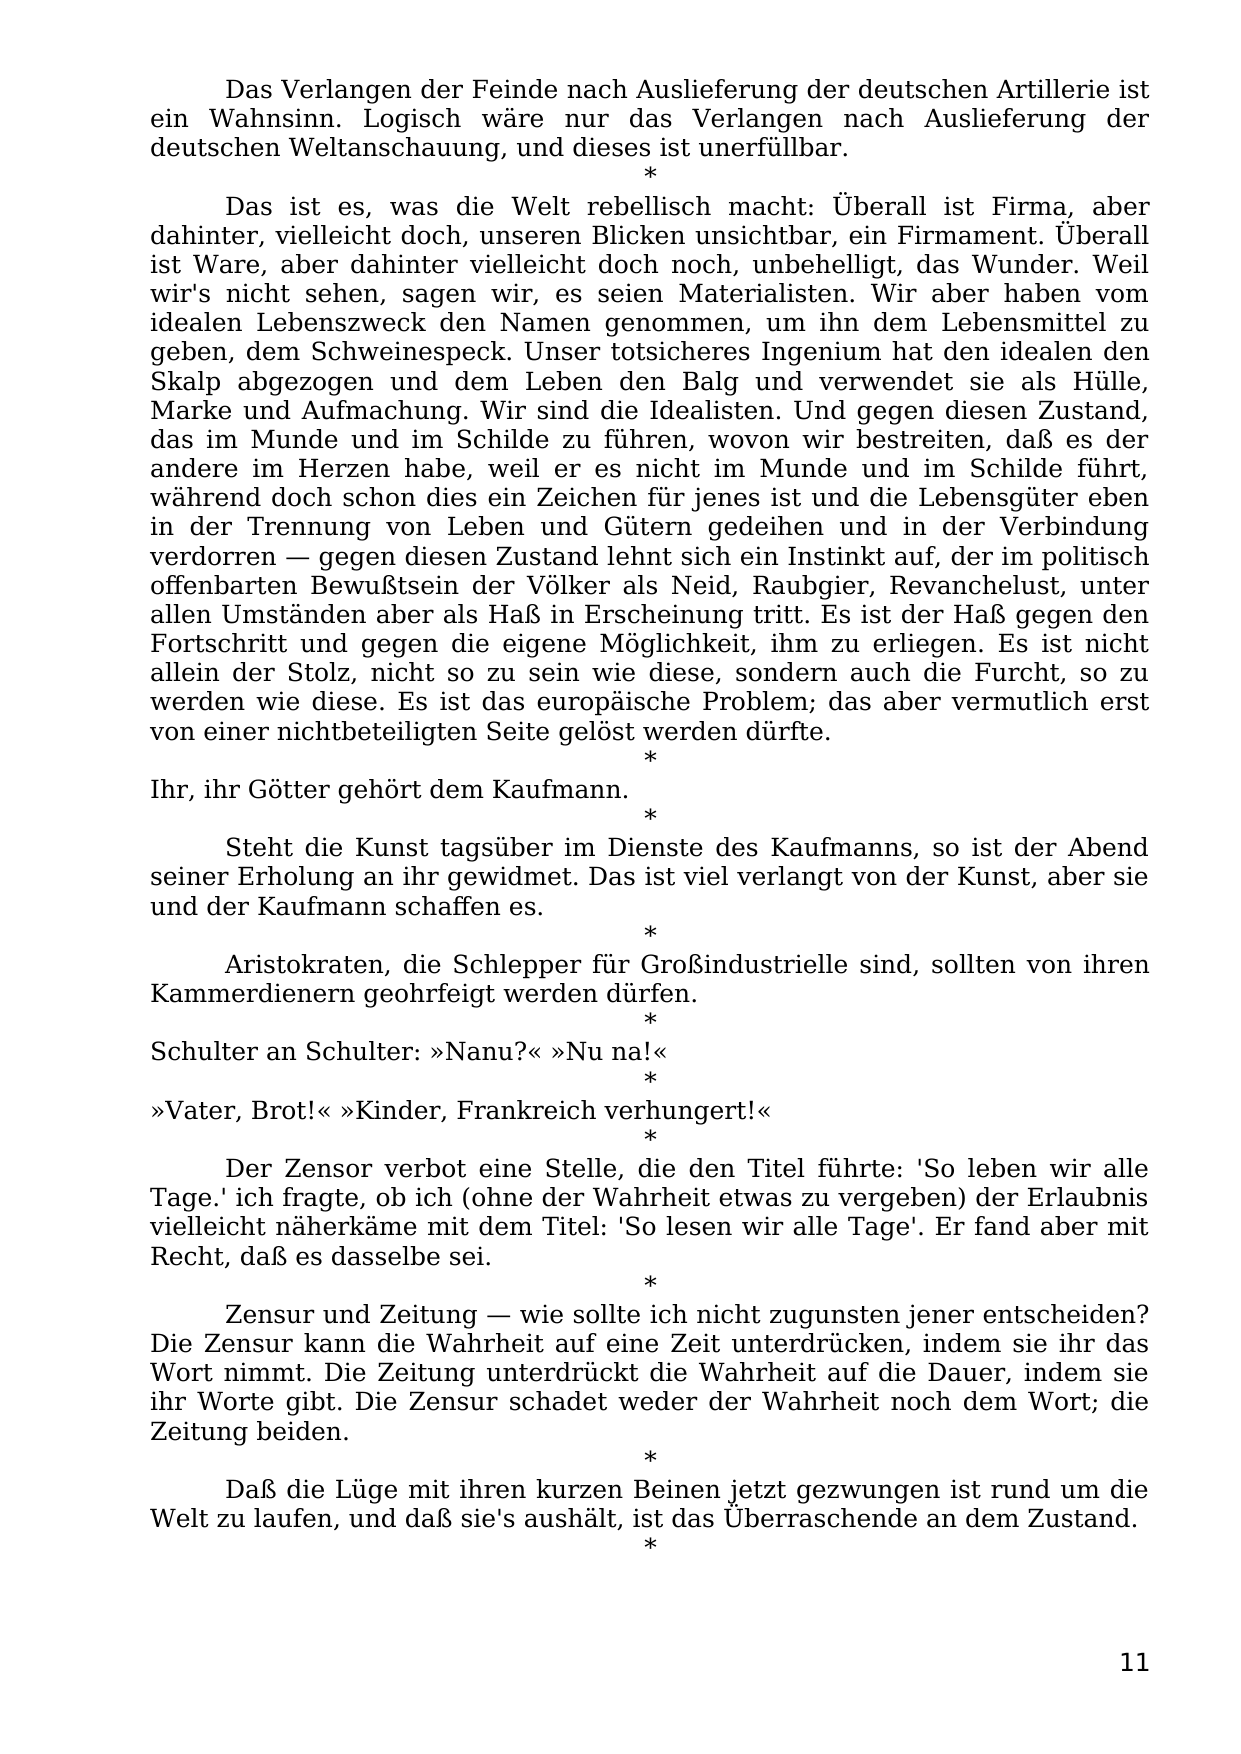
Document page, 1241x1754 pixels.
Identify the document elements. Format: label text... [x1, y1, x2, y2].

text Das Verlangen der Feinde nach Auslieferung der deutschen Artillerie ist ein Wahnsinn. Logisch wäre nur das Verlangen nach Auslieferung der deutschen Weltanschauung, und dieses ist unerfüllbar. [150, 75, 1151, 162]
text * [150, 1446, 1151, 1475]
text * [150, 1008, 1151, 1037]
text Der Zensor verbot eine Stelle, die den Titel führte: 'So leben wir alle Tage.' ich fragte, ob ich (ohne der Wahrheit etwas zu vergeben) der Erlaubnis vielleicht näherkäme mit dem Titel: 'So lesen wir alle Tage'. Er fand aber mit Recht, daß es dasselbe sei. [150, 1154, 1151, 1271]
text Schulter an Schulter: »Nanu?« »Nu na!« [150, 1037, 1151, 1067]
text Das ist es, was die Welt rebellisch macht: Überall ist Firma, aber dahinter, vielleicht doch, unseren Blicken unsichtbar, ein Firmament. Überall ist Ware, aber dahinter vielleicht doch noch, unbehelligt, das Wunder. Weil wir's nicht sehen, sagen wir, es seien Materialisten. Wir aber haben vom idealen Lebenszweck den Namen genommen, um ihn dem Lebensmittel zu geben, dem Schweinespeck. Unser totsicheres Ingenium hat den idealen den Skalp abgezogen und dem Leben den Balg und verwendet sie als Hülle, Marke und Aufmachung. Wir sind die Idealisten. Und gegen diesen Zustand, das im Munde und im Schilde zu führen, wovon wir bestreiten, daß es der andere im Herzen habe, weil er es nicht im Munde und im Schilde führt, während doch schon dies ein Zeichen für jenes ist und die Lebensgüter eben in der Trennung von Leben und Gütern gedeihen und in der Verbindung verdorren — gegen diesen Zustand lehnt sich ein Instinkt auf, der im politisch offenbarten Bewußtsein der Völker als Neid, Raubgier, Revanchelust, unter allen Umständen aber als Haß in Erscheinung tritt. Es ist der Haß gegen den Fortschritt und gegen die eigene Möglichkeit, ihm zu erliegen. Es ist nicht allein der Stolz, nicht so zu sein wie diese, sondern auch die Furcht, so zu werden wie diese. Es ist das europäische Problem; das aber vermutlich erst von einer nichtbeteiligten Seite gelöst werden dürfte. [150, 192, 1151, 746]
text Steht die Kunst tagsüber im Dienste des Kaufmanns, so ist der Abend seiner Erholung an ihr gewidmet. Das ist viel verlangt von der Kunst, aber sie und der Kaufmann schaffen es. [150, 833, 1151, 921]
text Aristokraten, die Schlepper für Großindustrielle sind, sollten von ihren Kammerdienern geohrfeigt werden dürfen. [150, 950, 1151, 1008]
text * [150, 1125, 1151, 1154]
text * [150, 921, 1151, 950]
text * [150, 1533, 1151, 1562]
text Daß die Lüge mit ihren kurzen Beinen jetzt gezwungen ist rund um die Welt zu laufen, und daß sie's aushält, ist das Überraschende an dem Zustand. [150, 1475, 1151, 1533]
text * [150, 746, 1151, 775]
text * [150, 1067, 1151, 1096]
text Zensur und Zeitung — wie sollte ich nicht zugunsten jener entscheiden? Die Zensur kann die Wahrheit auf eine Zeit unterdrücken, indem sie ihr das Wort nimmt. Die Zeitung unterdrückt die Wahrheit auf die Dauer, indem sie ihr Worte gibt. Die Zensur schadet weder der Wahrheit noch dem Wort; die Zeitung beiden. [150, 1300, 1151, 1446]
text * [150, 162, 1151, 192]
text Ihr, ihr Götter gehört dem Kaufmann. [150, 775, 1151, 804]
text * [150, 804, 1151, 833]
text * [150, 1271, 1151, 1300]
text »Vater, Brot!« »Kinder, Frankreich verhungert!« [150, 1096, 1151, 1125]
